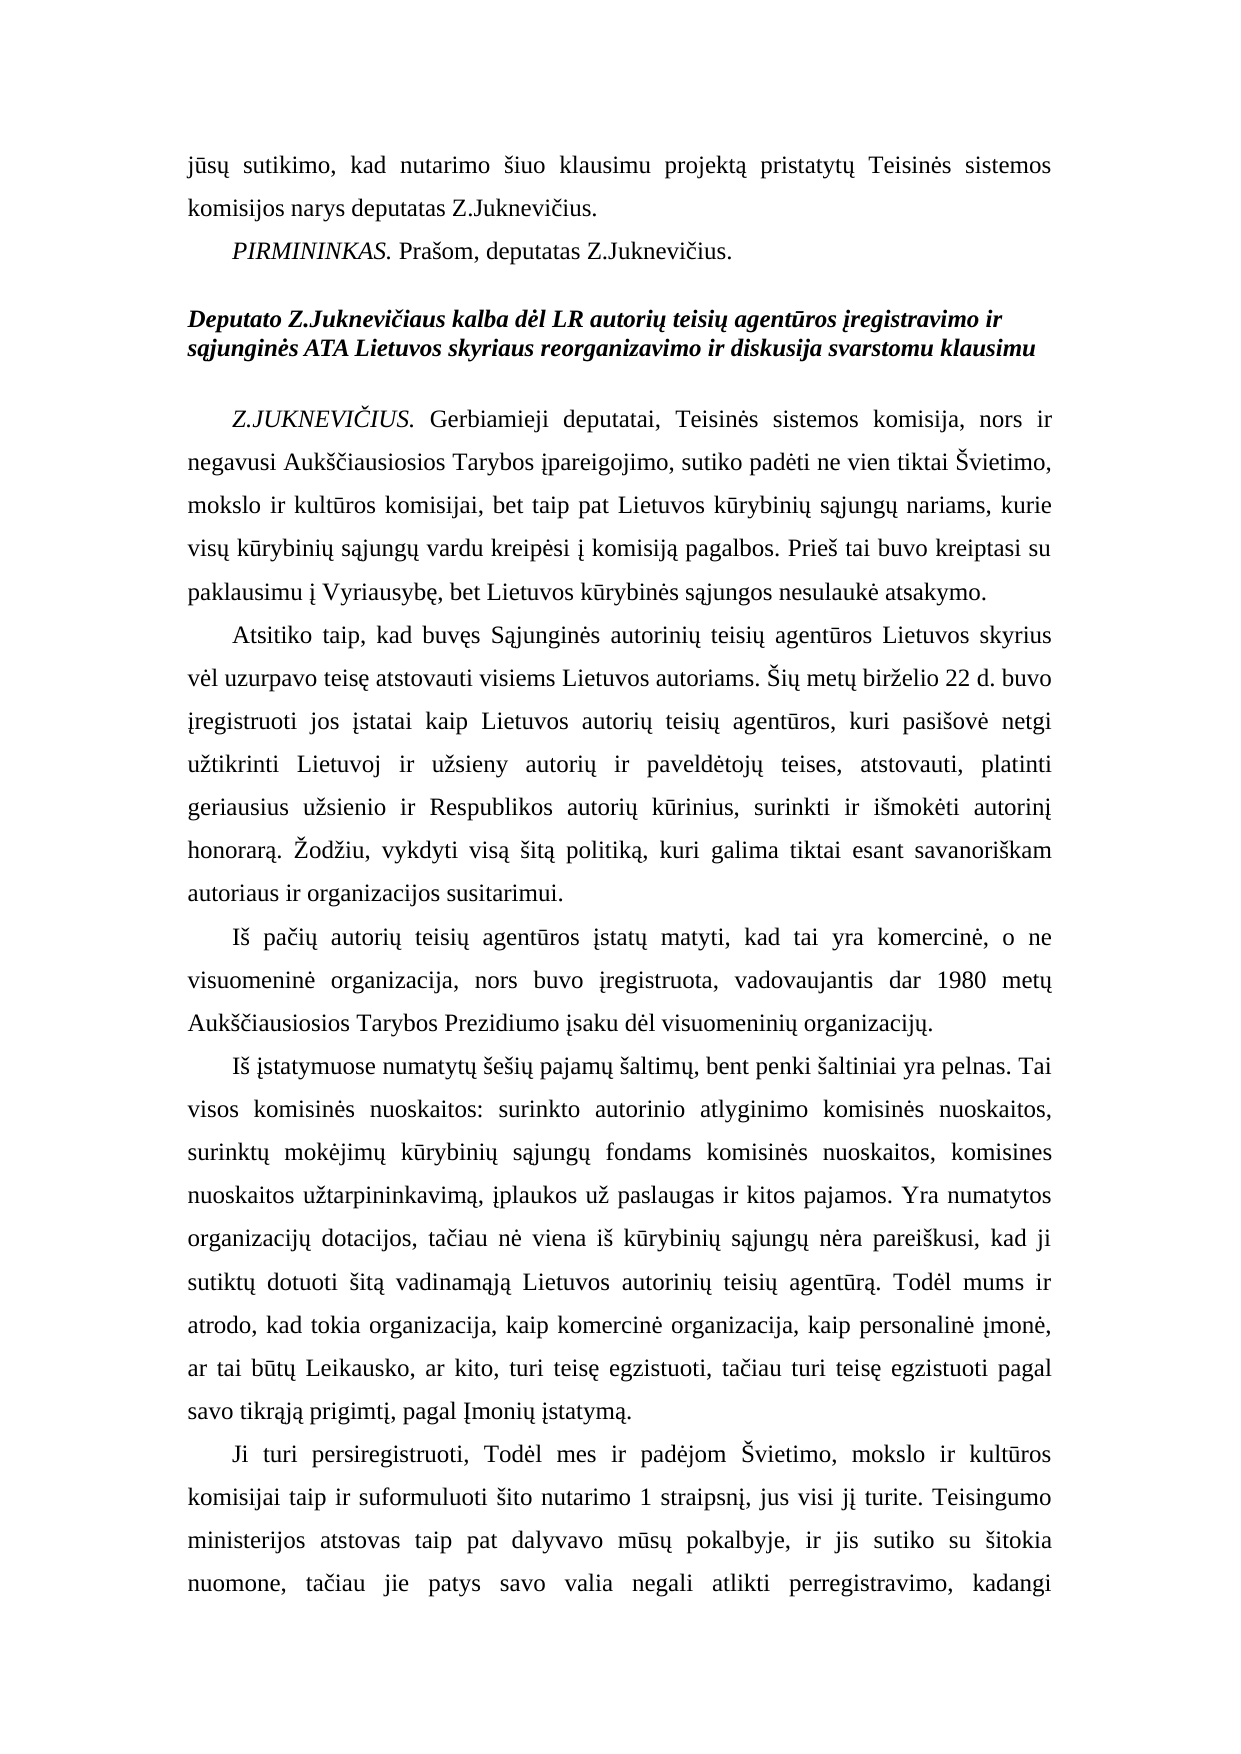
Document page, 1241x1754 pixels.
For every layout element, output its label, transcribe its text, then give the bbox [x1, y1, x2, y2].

text Ji turi persiregistruoti, Todėl mes ir padėjom Švietimo, mokslo ir kultūros komisijai taip ir suformuluoti šito nutarimo 1 straipsnį, jus visi jį turite. Teisingumo ministerijos atstovas taip pat dalyvavo mūsų pokalbyje, ir jis sutiko su šitokia nuomone, tačiau jie patys savo valia negali atlikti perregistravimo, kadangi [187, 1439, 1053, 1597]
text Atsitiko taip, kad buvęs Sąjunginės autorinių teisių agentūros Lietuvos skyrius vėl uzurpavo teisę atstovauti visiems Lietuvos autoriams. Šių metų birželio 22 d. buvo įregistruoti jos įstatai kaip Lietuvos autorių teisių agentūros, kuri pasišovė netgi užtikrinti Lietuvoj ir užsieny autorių ir paveldėtojų teises, atstovauti, platinti geriausius užsienio ir Respublikos autorių kūrinius, surinkti ir išmokėti autorinį honorarą. Žodžiu, vykdyti visą šitą politiką, kuri galima tiktai esant savanoriškam autoriaus ir organizacijos susitarimui. [187, 620, 1053, 907]
text Z.JUKNEVIČIUS. Gerbiamieji deputatai, Teisinės sistemos komisija, nors ir negavusi Aukščiausiosios Tarybos įpareigojimo, sutiko padėti ne vien tiktai Švietimo, mokslo ir kultūros komisijai, bet taip pat Lietuvos kūrybinių sąjungų nariams, kurie visų kūrybinių sąjungų vardu kreipėsi į komisiją pagalbos. Prieš tai buvo kreiptasi su paklausimu į Vyriausybę, bet Lietuvos kūrybinės sąjungos nesulaukė atsakymo. [187, 404, 1053, 605]
subtitle Deputato Z.Juknevičiaus kalba dėl LR autorių teisių agentūros įregistravimo ir sąjunginės ATA Lietuvos skyriaus reorganizavimo ir diskusija svarstomu klausimu [187, 304, 1053, 362]
text Iš įstatymuose numatytų šešių pajamų šaltimų, bent penki šaltiniai yra pelnas. Tai visos komisinės nuoskaitos: surinkto autorinio atlyginimo komisinės nuoskaitos, surinktų mokėjimų kūrybinių sąjungų fondams komisinės nuoskaitos, komisines nuoskaitos užtarpininkavimą, įplaukos už paslaugas ir kitos pajamos. Yra numatytos organizacijų dotacijos, tačiau nė viena iš kūrybinių sąjungų nėra pareiškusi, kad ji sutiktų dotuoti šitą vadinamąją Lietuvos autorinių teisių agentūrą. Todėl mums ir atrodo, kad tokia organizacija, kaip komercinė organizacija, kaip personalinė įmonė, ar tai būtų Leikausko, ar kito, turi teisę egzistuoti, tačiau turi teisę egzistuoti pagal savo tikrąją prigimtį, pagal Įmonių įstatymą. [187, 1051, 1053, 1425]
text Iš pačių autorių teisių agentūros įstatų matyti, kad tai yra komercinė, o ne visuomeninė organizacija, nors buvo įregistruota, vadovaujantis dar 1980 metų Aukščiausiosios Tarybos Prezidiumo įsaku dėl visuomeninių organizacijų. [187, 922, 1053, 1037]
text jūsų sutikimo, kad nutarimo šiuo klausimu projektą pristatytų Teisinės sistemos komisijos narys deputatas Z.Juknevičius. [187, 150, 1053, 222]
text PIRMININKAS. Prašom, deputatas Z.Juknevičius. [187, 236, 1053, 265]
